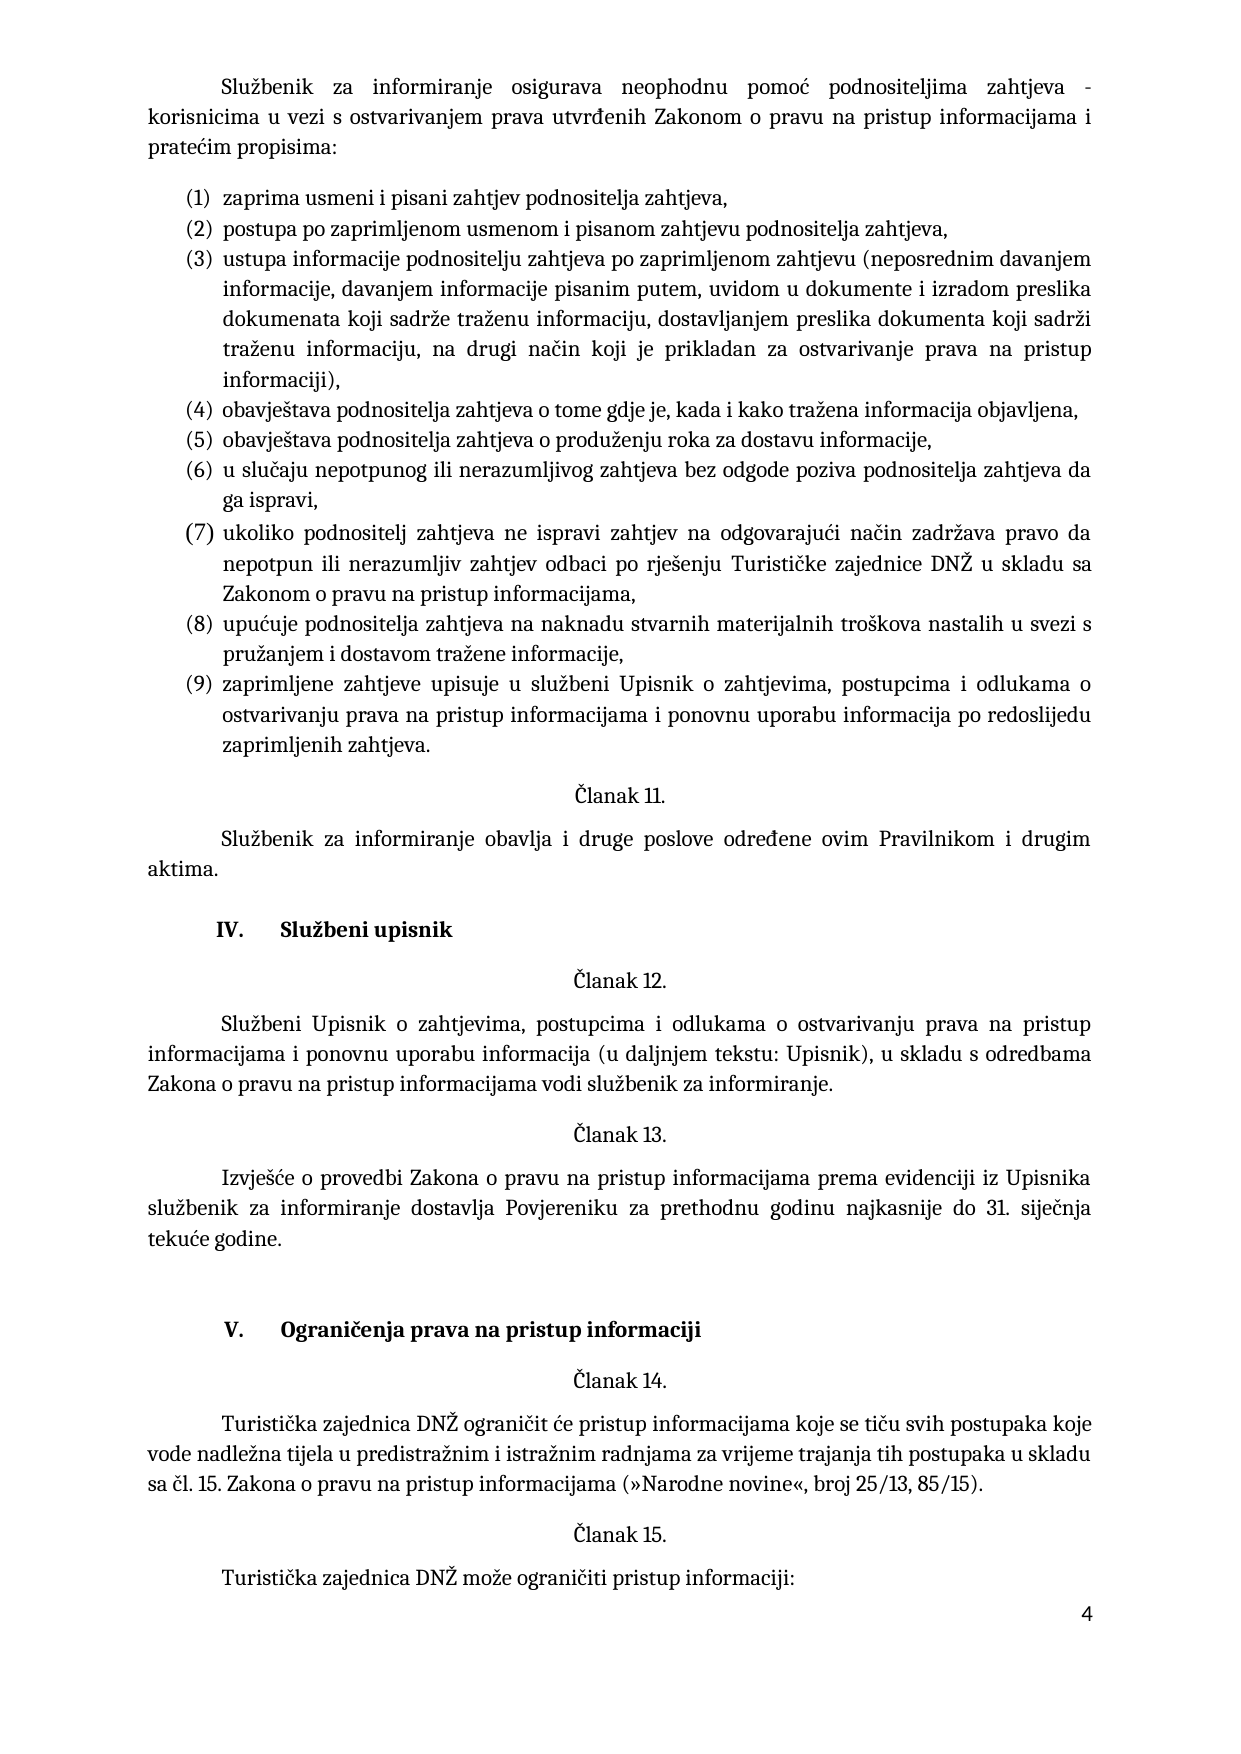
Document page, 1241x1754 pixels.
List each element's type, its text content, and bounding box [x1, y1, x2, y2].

text Članak 12. [148, 968, 1093, 994]
list zaprimljene zahtjeve upisuje u službeni Upisnik o zahtjevima, postupcima i odlukama o ostvarivanju prava na pristup informacijama i ponovnu uporabu informacija po redoslijedu zaprimljenih zahtjeva. [185, 671, 1093, 758]
text Članak 13. [148, 1122, 1093, 1149]
text Članak 14. [148, 1368, 1093, 1394]
text Turistička zajednica DNŽ može ograničiti pristup informaciji: [148, 1565, 1093, 1591]
list postupa po zaprimljenom usmenom i pisanom zahtjevu podnositelja zahtjeva, [185, 215, 1093, 242]
text Turistička zajednica DNŽ ograničit će pristup informacijama koje se tiču svih postupaka koje vode nadležna tijela u predistražnim i istražnim radnjama za vrijeme trajanja tih postupaka u skladu sa čl. 15. Zakona o pravu na pristup informacijama (»Narodne novine«, broj 25/13, 85/15). [148, 1411, 1093, 1498]
text Članak 11. [148, 783, 1093, 809]
text Izvješće o provedbi Zakona o pravu na pristup informacijama prema evidenciji iz Upisnika službenik za informiranje dostavlja Povjereniku za prethodnu godinu najkasnije do 31. siječnja tekuće godine. [148, 1165, 1093, 1252]
text Službenik za informiranje obavlja i druge poslove određene ovim Pravilnikom i drugim aktima. [148, 825, 1093, 882]
text Službenik za informiranje osigurava neophodnu pomoć podnositeljima zahtjeva - korisnicima u vezi s ostvarivanjem prava utvrđenih Zakonom o pravu na pristup informacijama i pratećim propisima: [148, 74, 1093, 161]
list ustupa informacije podnositelju zahtjeva po zaprimljenom zahtjevu (neposrednim davanjem informacije, davanjem informacije pisanim putem, uvidom u dokumente i izradom preslika dokumenata koji sadrže traženu informaciju, dostavljanjem preslika dokumenta koji sadrži traženu informaciju, na drugi način koji je prikladan za ostvarivanje prava na pristup informaciji), [185, 246, 1093, 393]
text Službeni Upisnik o zahtjevima, postupcima i odlukama o ostvarivanju prava na pristup informacijama i ponovnu uporabu informacija (u daljnjem tekstu: Upisnik), u skladu s odredbama Zakona o pravu na pristup informacijama vodi službenik za informiranje. [148, 1011, 1093, 1098]
list upućuje podnositelja zahtjeva na naknadu stvarnih materijalnih troškova nastalih u svezi s pružanjem i dostavom tražene informacije, [185, 611, 1093, 667]
list zaprima usmeni i pisani zahtjev podnositelja zahtjeva, [185, 185, 1093, 212]
list obavještava podnositelja zahtjeva o produženju roka za dostavu informacije, [185, 427, 1093, 453]
list Službeni upisnik [244, 917, 1093, 943]
text Članak 15. [148, 1522, 1093, 1549]
list Ograničenja prava na pristup informaciji [244, 1317, 1093, 1343]
list u slučaju nepotpunog ili nerazumljivog zahtjeva bez odgode poziva podnositelja zahtjeva da ga ispravi, [185, 457, 1093, 514]
list obavještava podnositelja zahtjeva o tome gdje je, kada i kako tražena informacija objavljena, [185, 397, 1093, 423]
list ukoliko podnositelj zahtjeva ne ispravi zahtjev na odgovarajući način zadržava pravo da nepotpun ili nerazumljiv zahtjev odbaci po rješenju Turističke zajednice DNŽ u skladu sa Zakonom o pravu na pristup informacijama, [185, 517, 1093, 607]
